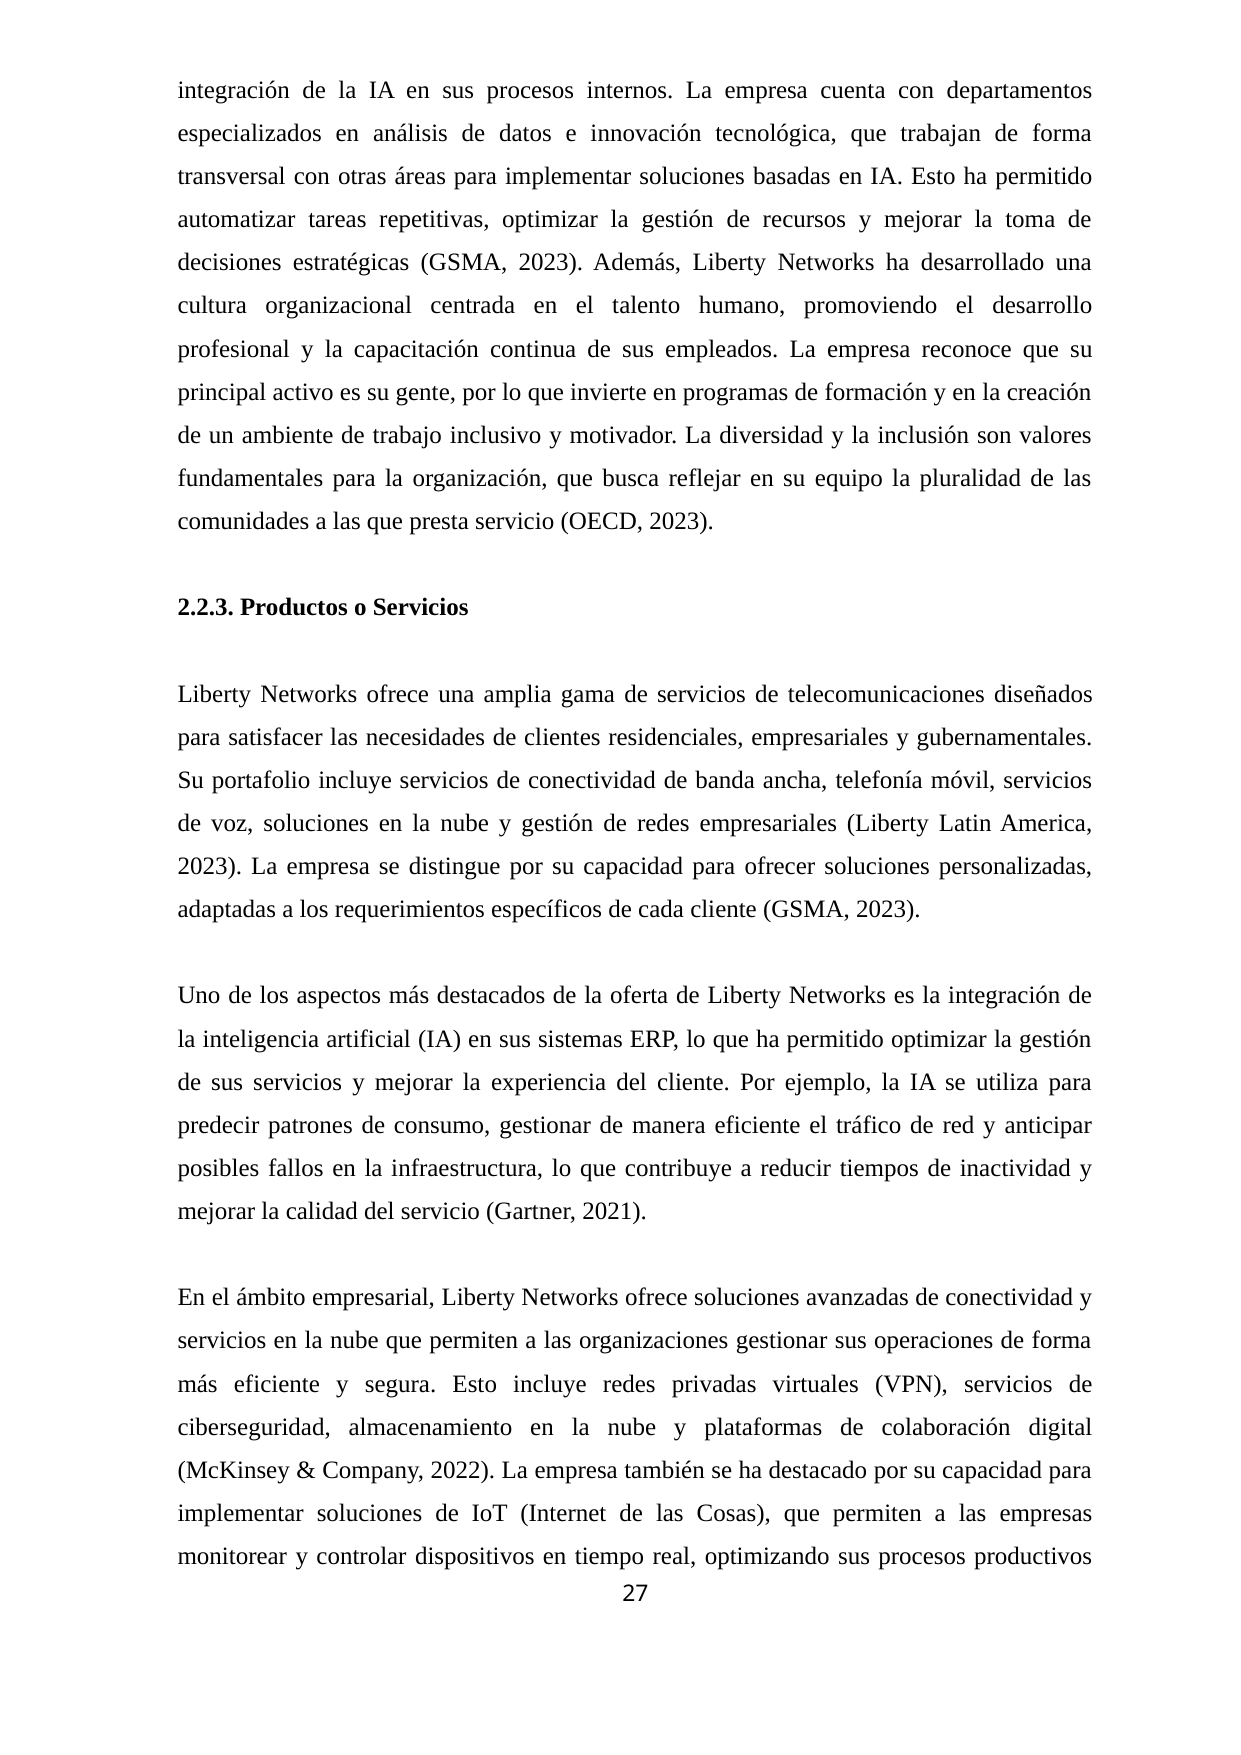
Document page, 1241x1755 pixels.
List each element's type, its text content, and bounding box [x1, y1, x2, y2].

text 2.2.3. Productos o Servicios [177, 592, 1093, 621]
text integración de la IA en sus procesos internos. La empresa cuenta con departamentos especializados en análisis de datos e innovación tecnológica, que trabajan de forma transversal con otras áreas para implementar soluciones basadas en IA. Esto ha permitido automatizar tareas repetitivas, optimizar la gestión de recursos y mejorar la toma de decisiones estratégicas (GSMA, 2023). Además, Liberty Networks ha desarrollado una cultura organizacional centrada en el talento humano, promoviendo el desarrollo profesional y la capacitación continua de sus empleados. La empresa reconoce que su principal activo es su gente, por lo que invierte en programas de formación y en la creación de un ambiente de trabajo inclusivo y motivador. La diversidad y la inclusión son valores fundamentales para la organización, que busca reflejar en su equipo la pluralidad de las comunidades a las que presta servicio (OECD, 2023). [177, 75, 1093, 535]
text En el ámbito empresarial, Liberty Networks ofrece soluciones avanzadas de conectividad y servicios en la nube que permiten a las organizaciones gestionar sus operaciones de forma más eficiente y segura. Esto incluye redes privadas virtuales (VPN), servicios de ciberseguridad, almacenamiento en la nube y plataformas de colaboración digital (McKinsey & Company, 2022). La empresa también se ha destacado por su capacidad para implementar soluciones de IoT (Internet de las Cosas), que permiten a las empresas monitorear y controlar dispositivos en tiempo real, optimizando sus procesos productivos [177, 1282, 1093, 1570]
text Uno de los aspectos más destacados de la oferta de Liberty Networks es la integración de la inteligencia artificial (IA) en sus sistemas ERP, lo que ha permitido optimizar la gestión de sus servicios y mejorar la experiencia del cliente. Por ejemplo, la IA se utiliza para predecir patrones de consumo, gestionar de manera eficiente el tráfico de red y anticipar posibles fallos en la infraestructura, lo que contribuye a reducir tiempos de inactividad y mejorar la calidad del servicio (Gartner, 2021). [177, 981, 1093, 1225]
text Liberty Networks ofrece una amplia gama de servicios de telecomunicaciones diseñados para satisfacer las necesidades de clientes residenciales, empresariales y gubernamentales. Su portafolio incluye servicios de conectividad de banda ancha, telefonía móvil, servicios de voz, soluciones en la nube y gestión de redes empresariales (Liberty Latin America, 2023). La empresa se distingue por su capacidad para ofrecer soluciones personalizadas, adaptadas a los requerimientos específicos de cada cliente (GSMA, 2023). [177, 679, 1093, 923]
